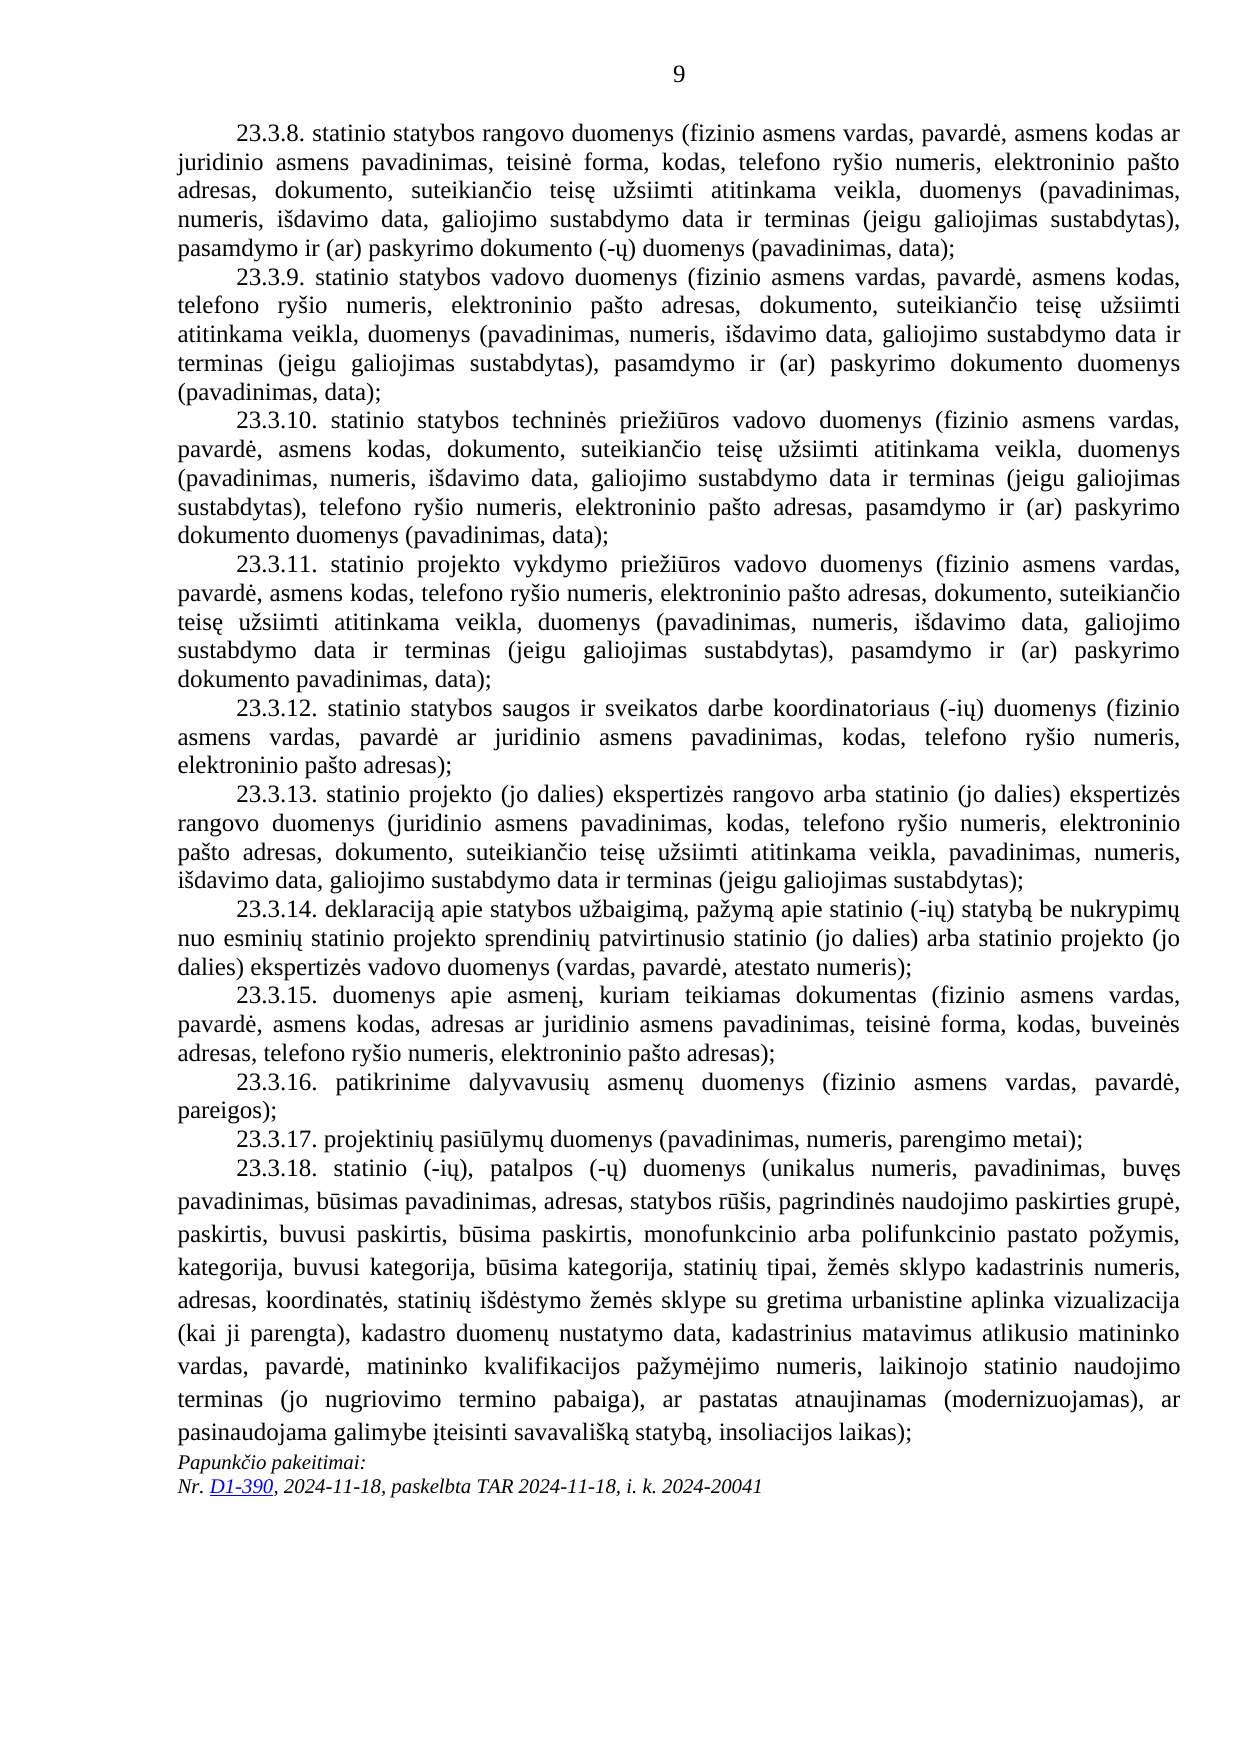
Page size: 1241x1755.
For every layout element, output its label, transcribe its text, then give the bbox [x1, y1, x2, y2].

text 23.3.12. statinio statybos saugos ir sveikatos darbe koordinatoriaus (-ių) duomenys (fizinio asmens vardas, pavardė ar juridinio asmens pavadinimas, kodas, telefono ryšio numeris, elektroninio pašto adresas); [177, 693, 1181, 779]
text 23.3.18. statinio (-ių), patalpos (-ų) duomenys (unikalus numeris, pavadinimas, buvęs pavadinimas, būsimas pavadinimas, adresas, statybos rūšis, pagrindinės naudojimo paskirties grupė, paskirtis, buvusi paskirtis, būsima paskirtis, monofunkcinio arba polifunkcinio pastato požymis, kategorija, buvusi kategorija, būsima kategorija, statinių tipai, žemės sklypo kadastrinis numeris, adresas, koordinatės, statinių išdėstymo žemės sklype su gretima urbanistine aplinka vizualizacija (kai ji parengta), kadastro duomenų nustatymo data, kadastrinius matavimus atlikusio matininko vardas, pavardė, matininko kvalifikacijos pažymėjimo numeris, laikinojo statinio naudojimo terminas (jo nugriovimo termino pabaiga), ar pastatas atnaujinamas (modernizuojamas), ar pasinaudojama galimybe įteisinti savavališką statybą, insoliacijos laikas); [177, 1153, 1181, 1446]
text 23.3.9. statinio statybos vadovo duomenys (fizinio asmens vardas, pavardė, asmens kodas, telefono ryšio numeris, elektroninio pašto adresas, dokumento, suteikiančio teisę užsiimti atitinkama veikla, duomenys (pavadinimas, numeris, išdavimo data, galiojimo sustabdymo data ir terminas (jeigu galiojimas sustabdytas), pasamdymo ir (ar) paskyrimo dokumento duomenys (pavadinimas, data); [177, 262, 1181, 406]
text 23.3.16. patikrinime dalyvavusių asmenų duomenys (fizinio asmens vardas, pavardė, pareigos); [177, 1067, 1181, 1124]
text 23.3.17. projektinių pasiūlymų duomenys (pavadinimas, numeris, parengimo metai); [177, 1124, 1181, 1153]
text Nr. D1-390, 2024-11-18, paskelbta TAR 2024-11-18, i. k. 2024-20041 [177, 1474, 1181, 1498]
text 23.3.14. deklaraciją apie statybos užbaigimą, pažymą apie statinio (-ių) statybą be nukrypimų nuo esminių statinio projekto sprendinių patvirtinusio statinio (jo dalies) arba statinio projekto (jo dalies) ekspertizės vadovo duomenys (vardas, pavardė, atestato numeris); [177, 894, 1181, 981]
text 23.3.11. statinio projekto vykdymo priežiūros vadovo duomenys (fizinio asmens vardas, pavardė, asmens kodas, telefono ryšio numeris, elektroninio pašto adresas, dokumento, suteikiančio teisę užsiimti atitinkama veikla, duomenys (pavadinimas, numeris, išdavimo data, galiojimo sustabdymo data ir terminas (jeigu galiojimas sustabdytas), pasamdymo ir (ar) paskyrimo dokumento pavadinimas, data); [177, 549, 1181, 693]
text Papunkčio pakeitimai: [177, 1450, 1181, 1474]
text 23.3.15. duomenys apie asmenį, kuriam teikiamas dokumentas (fizinio asmens vardas, pavardė, asmens kodas, adresas ar juridinio asmens pavadinimas, teisinė forma, kodas, buveinės adresas, telefono ryšio numeris, elektroninio pašto adresas); [177, 981, 1181, 1067]
text 23.3.13. statinio projekto (jo dalies) ekspertizės rangovo arba statinio (jo dalies) ekspertizės rangovo duomenys (juridinio asmens pavadinimas, kodas, telefono ryšio numeris, elektroninio pašto adresas, dokumento, suteikiančio teisę užsiimti atitinkama veikla, pavadinimas, numeris, išdavimo data, galiojimo sustabdymo data ir terminas (jeigu galiojimas sustabdytas); [177, 779, 1181, 894]
text 23.3.10. statinio statybos techninės priežiūros vadovo duomenys (fizinio asmens vardas, pavardė, asmens kodas, dokumento, suteikiančio teisę užsiimti atitinkama veikla, duomenys (pavadinimas, numeris, išdavimo data, galiojimo sustabdymo data ir terminas (jeigu galiojimas sustabdytas), telefono ryšio numeris, elektroninio pašto adresas, pasamdymo ir (ar) paskyrimo dokumento duomenys (pavadinimas, data); [177, 406, 1181, 549]
text 23.3.8. statinio statybos rangovo duomenys (fizinio asmens vardas, pavardė, asmens kodas ar juridinio asmens pavadinimas, teisinė forma, kodas, telefono ryšio numeris, elektroninio pašto adresas, dokumento, suteikiančio teisę užsiimti atitinkama veikla, duomenys (pavadinimas, numeris, išdavimo data, galiojimo sustabdymo data ir terminas (jeigu galiojimas sustabdytas), pasamdymo ir (ar) paskyrimo dokumento (-ų) duomenys (pavadinimas, data); [177, 118, 1181, 262]
